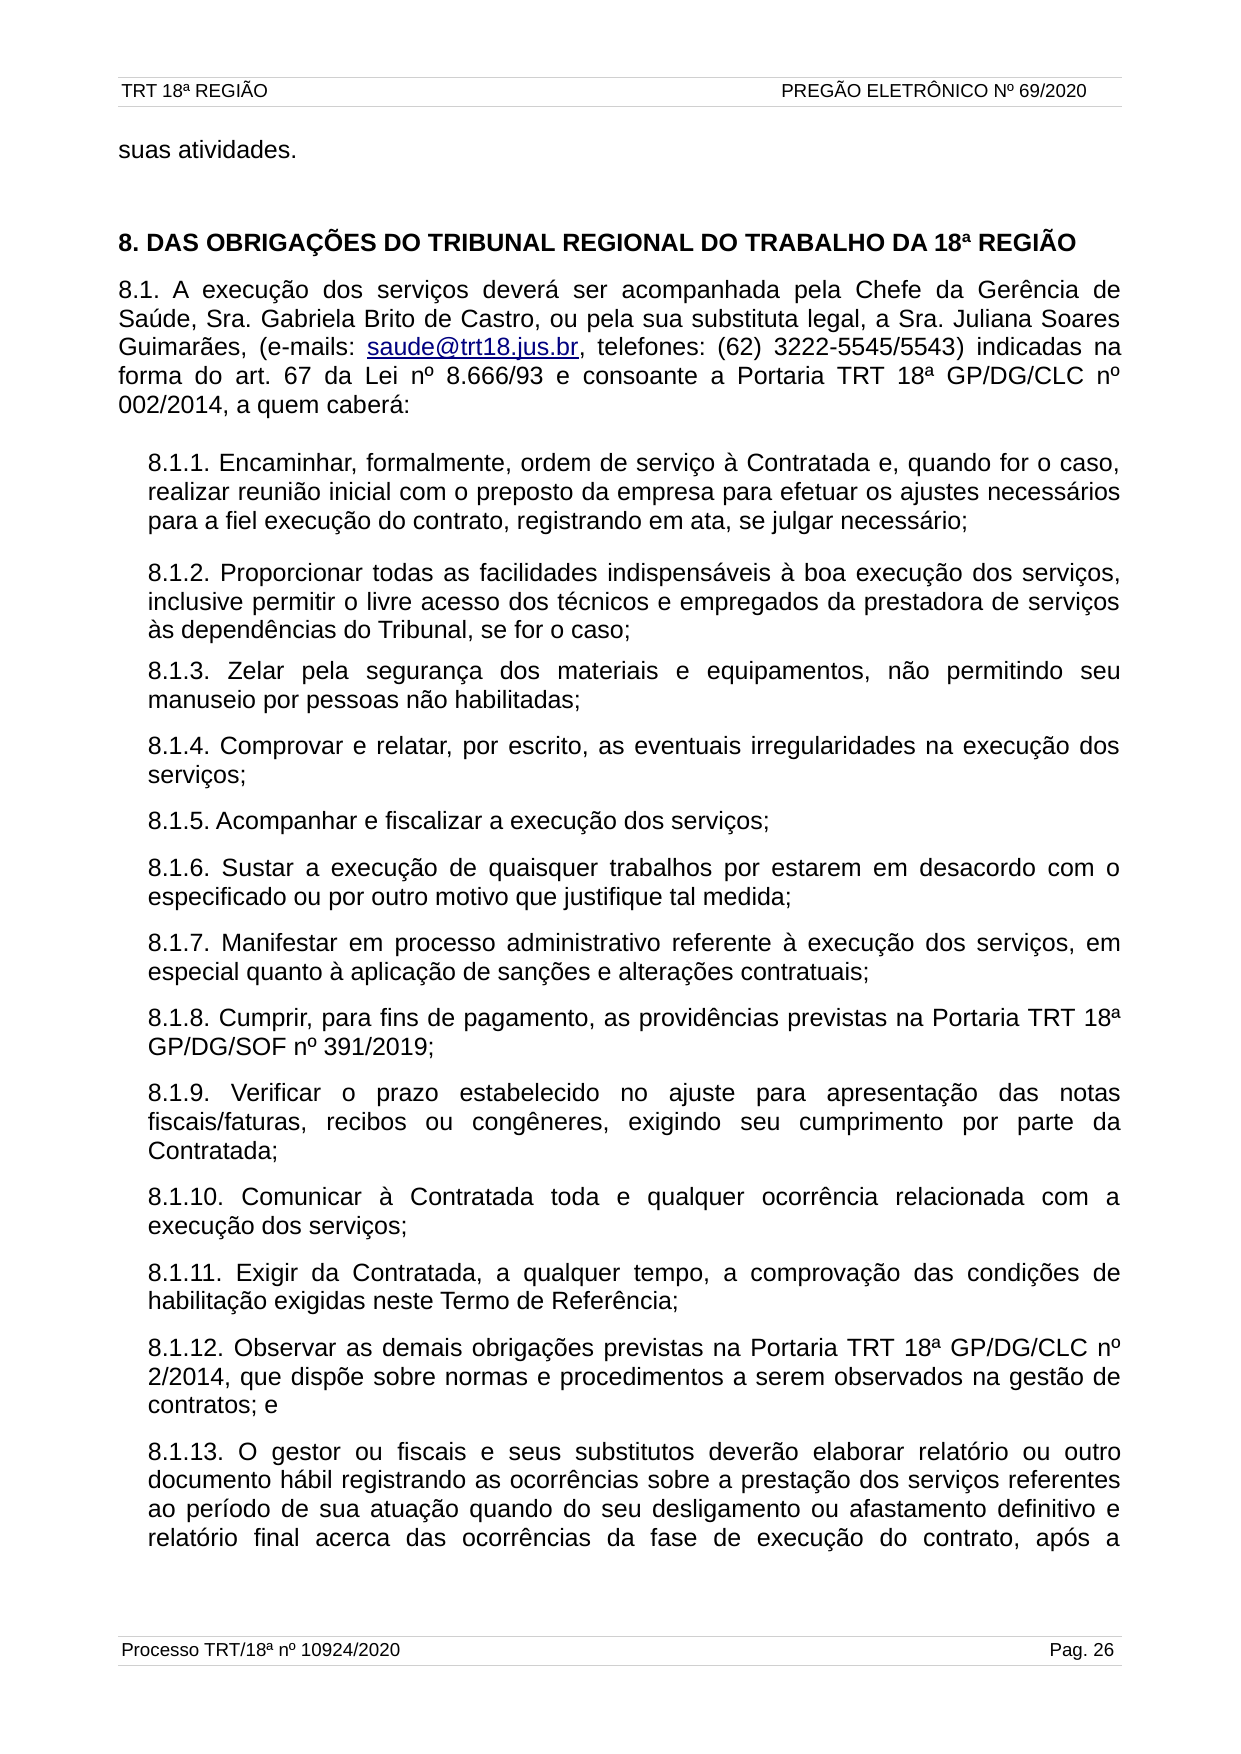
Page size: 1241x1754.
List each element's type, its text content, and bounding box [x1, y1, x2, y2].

text 8.1.9. Verificar o prazo estabelecido no ajuste para apresentação das notas fiscais/faturas, recibos ou congêneres, exigindo seu cumprimento por parte da Contratada; [148, 1078, 1122, 1165]
text 8.1.11. Exigir da Contratada, a qualquer tempo, a comprovação das condições de habilitação exigidas neste Termo de Referência; [148, 1258, 1122, 1315]
text 8.1.3. Zelar pela segurança dos materiais e equipamentos, não permitindo seu manuseio por pessoas não habilitadas; [148, 656, 1122, 713]
text 8.1.7. Manifestar em processo administrativo referente à execução dos serviços, em especial quanto à aplicação de sanções e alterações contratuais; [148, 928, 1122, 986]
text 8.1.1. Encaminhar, formalmente, ordem de serviço à Contratada e, quando for o caso, realizar reunião inicial com o preposto da empresa para efetuar os ajustes necessários para a fiel execução do contrato, registrando em ata, se julgar necessário; [148, 448, 1122, 534]
text 8. DAS OBRIGAÇÕES DO TRIBUNAL REGIONAL DO TRABALHO DA 18ª REGIÃO [118, 228, 1122, 257]
text 8.1. A execução dos serviços deverá ser acompanhada pela Chefe da Gerência de Saúde, Sra. Gabriela Brito de Castro, ou pela sua substituta legal, a Sra. Juliana Soares Guimarães, (e-mails: saude@trt18.jus.br, telefones: (62) 3222-5545/5543) indicadas na forma do art. 67 da Lei nº 8.666/93 e consoante a Portaria TRT 18ª GP/DG/CLC nº 002/2014, a quem caberá: [118, 275, 1122, 419]
text suas atividades. [118, 136, 1122, 164]
text 8.1.5. Acompanhar e fiscalizar a execução dos serviços; [148, 806, 1122, 835]
text 8.1.8. Cumprir, para fins de pagamento, as providências previstas na Portaria TRT 18ª GP/DG/SOF nº 391/2019; [148, 1003, 1122, 1061]
text 8.1.2. Proporcionar todas as facilidades indispensáveis à boa execução dos serviços, inclusive permitir o livre acesso dos técnicos e empregados da prestadora de serviços às dependências do Tribunal, se for o caso; [148, 558, 1122, 644]
text 8.1.4. Comprovar e relatar, por escrito, as eventuais irregularidades na execução dos serviços; [148, 731, 1122, 789]
text 8.1.10. Comunicar à Contratada toda e qualquer ocorrência relacionada com a execução dos serviços; [148, 1182, 1122, 1240]
text 8.1.12. Observar as demais obrigações previstas na Portaria TRT 18ª GP/DG/CLC nº 2/2014, que dispõe sobre normas e procedimentos a serem observados na gestão de contratos; e [148, 1333, 1122, 1419]
text 8.1.6. Sustar a execução de quaisquer trabalhos por estarem em desacordo com o especificado ou por outro motivo que justifique tal medida; [148, 853, 1122, 910]
text 8.1.13. O gestor ou fiscais e seus substitutos deverão elaborar relatório ou outro documento hábil registrando as ocorrências sobre a prestação dos serviços referentes ao período de sua atuação quando do seu desligamento ou afastamento definitivo e relatório final acerca das ocorrências da fase de execução do contrato, após a [148, 1437, 1122, 1552]
